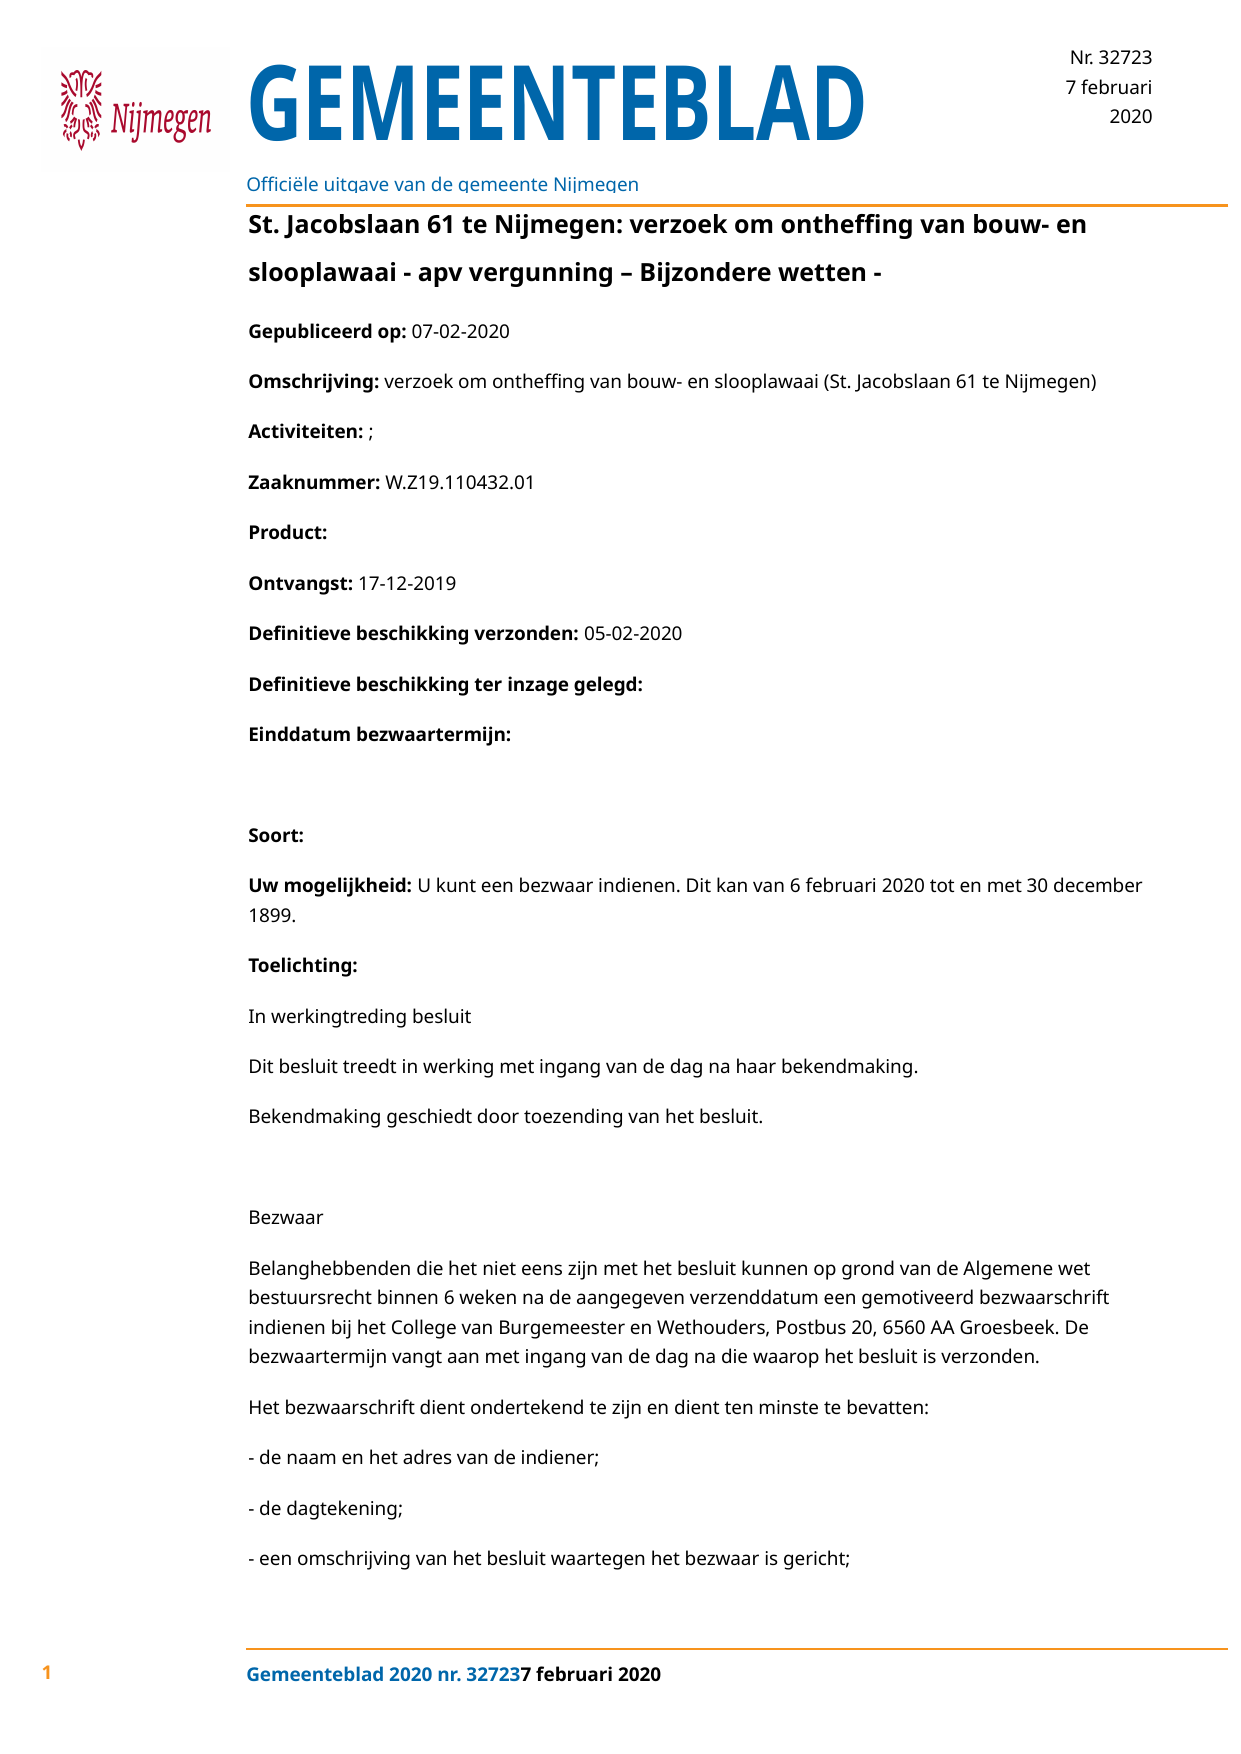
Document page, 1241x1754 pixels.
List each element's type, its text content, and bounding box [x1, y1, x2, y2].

text St. Jacobslaan 61 te Nijmegen: verzoek om ontheffing van bouw- en slooplawaai - apv vergunning – Bijzondere wetten - [248, 207, 1152, 288]
text Het bezwaarschrift dient ondertekend te zijn en dient ten minste te bevatten: [248, 1394, 1152, 1420]
text Activiteiten: ; [248, 419, 1152, 444]
text Einddatum bezwaartermijn: [248, 721, 1152, 747]
text Toelichting: [248, 952, 1152, 978]
text Belanghebbenden die het niet eens zijn met het besluit kunnen op grond van de Algemene wet bestuursrecht binnen 6 weken na de aangegeven verzenddatum een gemotiveerd bezwaarschrift indienen bij het College van Burgemeester en Wethouders, Postbus 20, 6560 AA Groesbeek. De bezwaartermijn vangt aan met ingang van de dag na die waarop het besluit is verzonden. [248, 1255, 1152, 1369]
text Bezwaar [248, 1204, 1152, 1230]
text In werkingtreding besluit [248, 1003, 1152, 1029]
text Zaaknummer: W.Z19.110432.01 [248, 469, 1152, 495]
text Omschrijving: verzoek om ontheffing van bouw- en slooplawaai (St. Jacobslaan 61 te Nijmegen) [248, 368, 1152, 394]
picture [41, 47, 231, 172]
text Bekendmaking geschiedt door toezending van het besluit. [248, 1104, 1152, 1129]
text Uw mogelijkheid: U kunt een bezwaar indienen. Dit kan van 6 februari 2020 tot en met 30 december 1899. [248, 872, 1152, 928]
text Gepubliceerd op: 07-02-2020 [248, 318, 1152, 344]
text Ontvangst: 17-12-2019 [248, 570, 1152, 596]
text Product: [248, 519, 1152, 545]
text - de naam en het adres van de indiener; [248, 1444, 1152, 1470]
text Dit besluit treedt in werking met ingang van de dag na haar bekendmaking. [248, 1053, 1152, 1079]
text - een omschrijving van het besluit waartegen het bezwaar is gericht; [248, 1545, 1152, 1571]
text - de dagtekening; [248, 1495, 1152, 1521]
text Definitieve beschikking verzonden: 05-02-2020 [248, 620, 1152, 646]
text Definitieve beschikking ter inzage gelegd: [248, 671, 1152, 697]
text Soort: [248, 822, 1152, 848]
